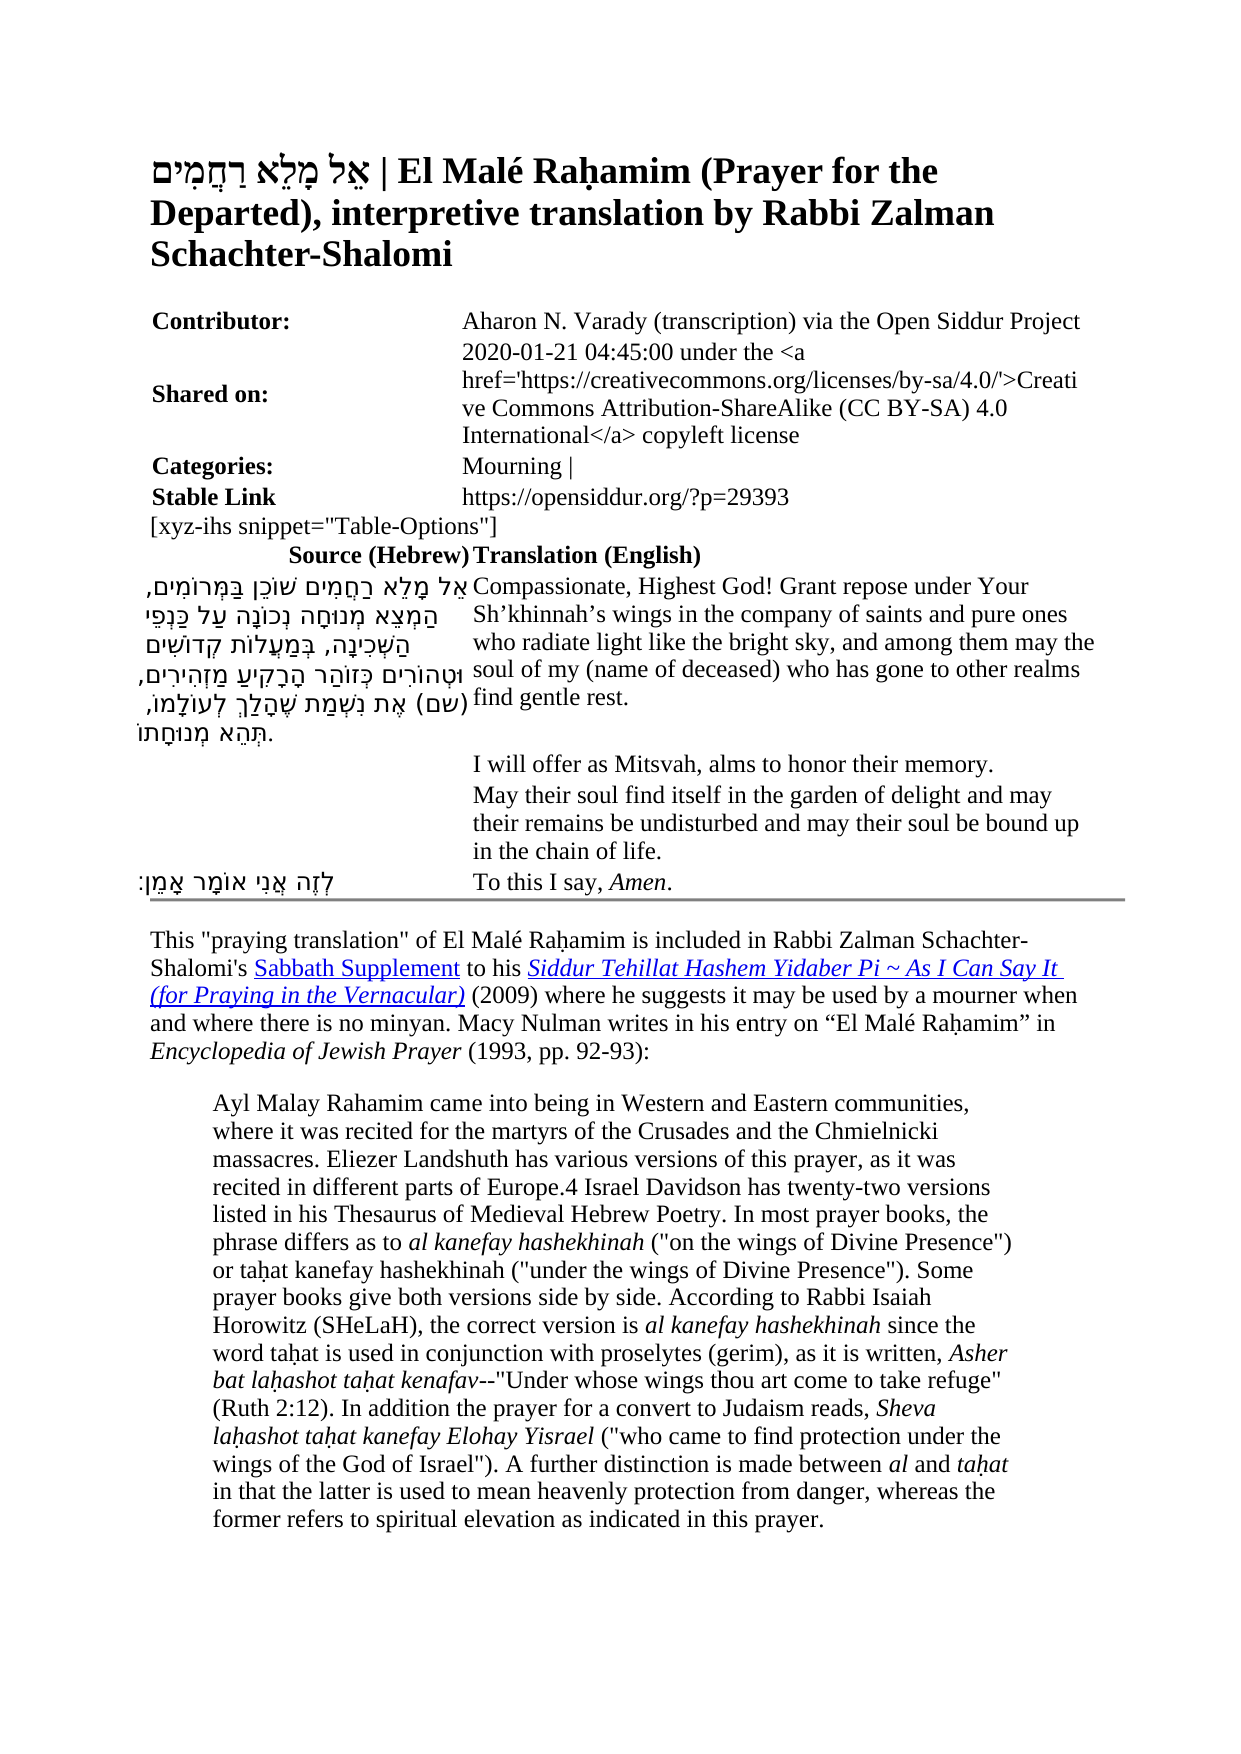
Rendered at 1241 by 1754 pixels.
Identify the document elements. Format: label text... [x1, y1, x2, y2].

table_header Source (Hebrew) [135, 540, 471, 571]
table_cell לְזֶה אֲנִי אוֹמָר אָמֵן׃ [135, 866, 471, 898]
table_header Contributor: [150, 306, 460, 337]
table_header Aharon N. Varady (transcription) via the Open Siddur Project [460, 306, 1090, 337]
table_cell אֵל מָלֵא רַחֲמִים שׁוֹכֵן בַּמְּרוֹמִים, הַמְצֵא מְנוּחָה נְכוֹנָה עַל כַּנְפֵי הַשְּׁכִינָה, בְּמַעֲלוֹת קְדוֹשִׁים וּטְהוֹרִים כְּזוֹהַר הָרָקִיעַ מַזְהִירִים, (שם) אֶת נִשְׁמַת‏ שֶׁהָלַךְ לְעוֹלָמוֹ, תְּהֵא מְנוּחָתוֹ. [135, 571, 471, 749]
text Ayl Malay Rahamim came into being in Western and Eastern communities, where it was recited for the martyrs of the Crusades and the Chmielnicki massacres. Eliezer Landshuth has various versions of this prayer, as it was recited in different parts of Europe.4 Israel Davidson has twenty-two versions listed in his Thesaurus of Medieval Hebrew Poetry. In most prayer books, the phrase differs as to al kanefay hashekhinah ("on the wings of Divine Presence") or taḥat kanefay hashekhinah ("under the wings of Divine Presence"). Some prayer books give both versions side by side. According to Rabbi Isaiah Horowitz (SHeLaH), the correct version is al kanefay hashekhinah since the word taḥat is used in conjunction with proselytes (gerim), as it is written, Asher bat laḥashot taḥat kenafav--"Under whose wings thou art come to take refuge" (Ruth 2:12). In addition the prayer for a convert to Judaism reads, Sheva laḥashot taḥat kanefay Elohay Yisrael ("who came to find protection under the wings of the God of Israel"). A further distinction is made between al and taḥat in that the latter is used to mean heavenly protection from danger, whereas the former refers to spiritual elevation as indicated in this prayer. [212, 1089, 1028, 1533]
table_cell 2020-01-21 04:45:00 under the <a href='https://creativecommons.org/licenses/by-sa/4.0/'>Creative Commons Attribution-ShareAlike (CC BY-SA) 4.0 International</a> copyleft license [460, 337, 1090, 451]
table_cell Shared on: [150, 337, 460, 451]
table_cell Stable Link [150, 481, 460, 512]
table_cell Categories: [150, 451, 460, 481]
table_cell To this I say, Amen. [471, 866, 1105, 898]
subtitle אֵל מָלֵא רַחֲמִים | El Malé Raḥamim (Prayer for the Departed), interpretive translation by Rabbi Zalman Schachter-Shalomi [150, 150, 1090, 275]
table_cell Mourning | [460, 451, 1090, 481]
table_cell [135, 780, 471, 866]
table_cell May their soul find itself in the garden of delight and may their remains be undisturbed and may their soul be bound up in the chain of life. [471, 780, 1105, 866]
table_cell Compassionate, Highest God! Grant repose under Your Sh’khinnah’s wings in the company of saints and pure ones who radiate light like the bright sky, and among them may the soul of my (name of deceased) who has gone to other realms find gentle rest. [471, 571, 1105, 749]
table_cell [135, 749, 471, 780]
text [xyz-ihs snippet="Table-Options"] [150, 512, 1090, 540]
table_header Translation (English) [471, 540, 1105, 571]
text This "praying translation" of El Malé Raḥamim is included in Rabbi Zalman Schachter-Shalomi's Sabbath Supplement to his Siddur Tehillat Hashem Yidaber Pi ~ As I Can Say It (for Praying in the Vernacular) (2009) where he suggests it may be used by a mourner when and where there is no minyan. Macy Nulman writes in his entry on “El Malé Raḥamim” in Encyclopedia of Jewish Prayer (1993, pp. 92-93): [150, 926, 1090, 1064]
table_cell I will offer as Mitsvah, alms to honor their memory. [471, 749, 1105, 780]
table_cell https://opensiddur.org/?p=29393 [460, 481, 1090, 512]
